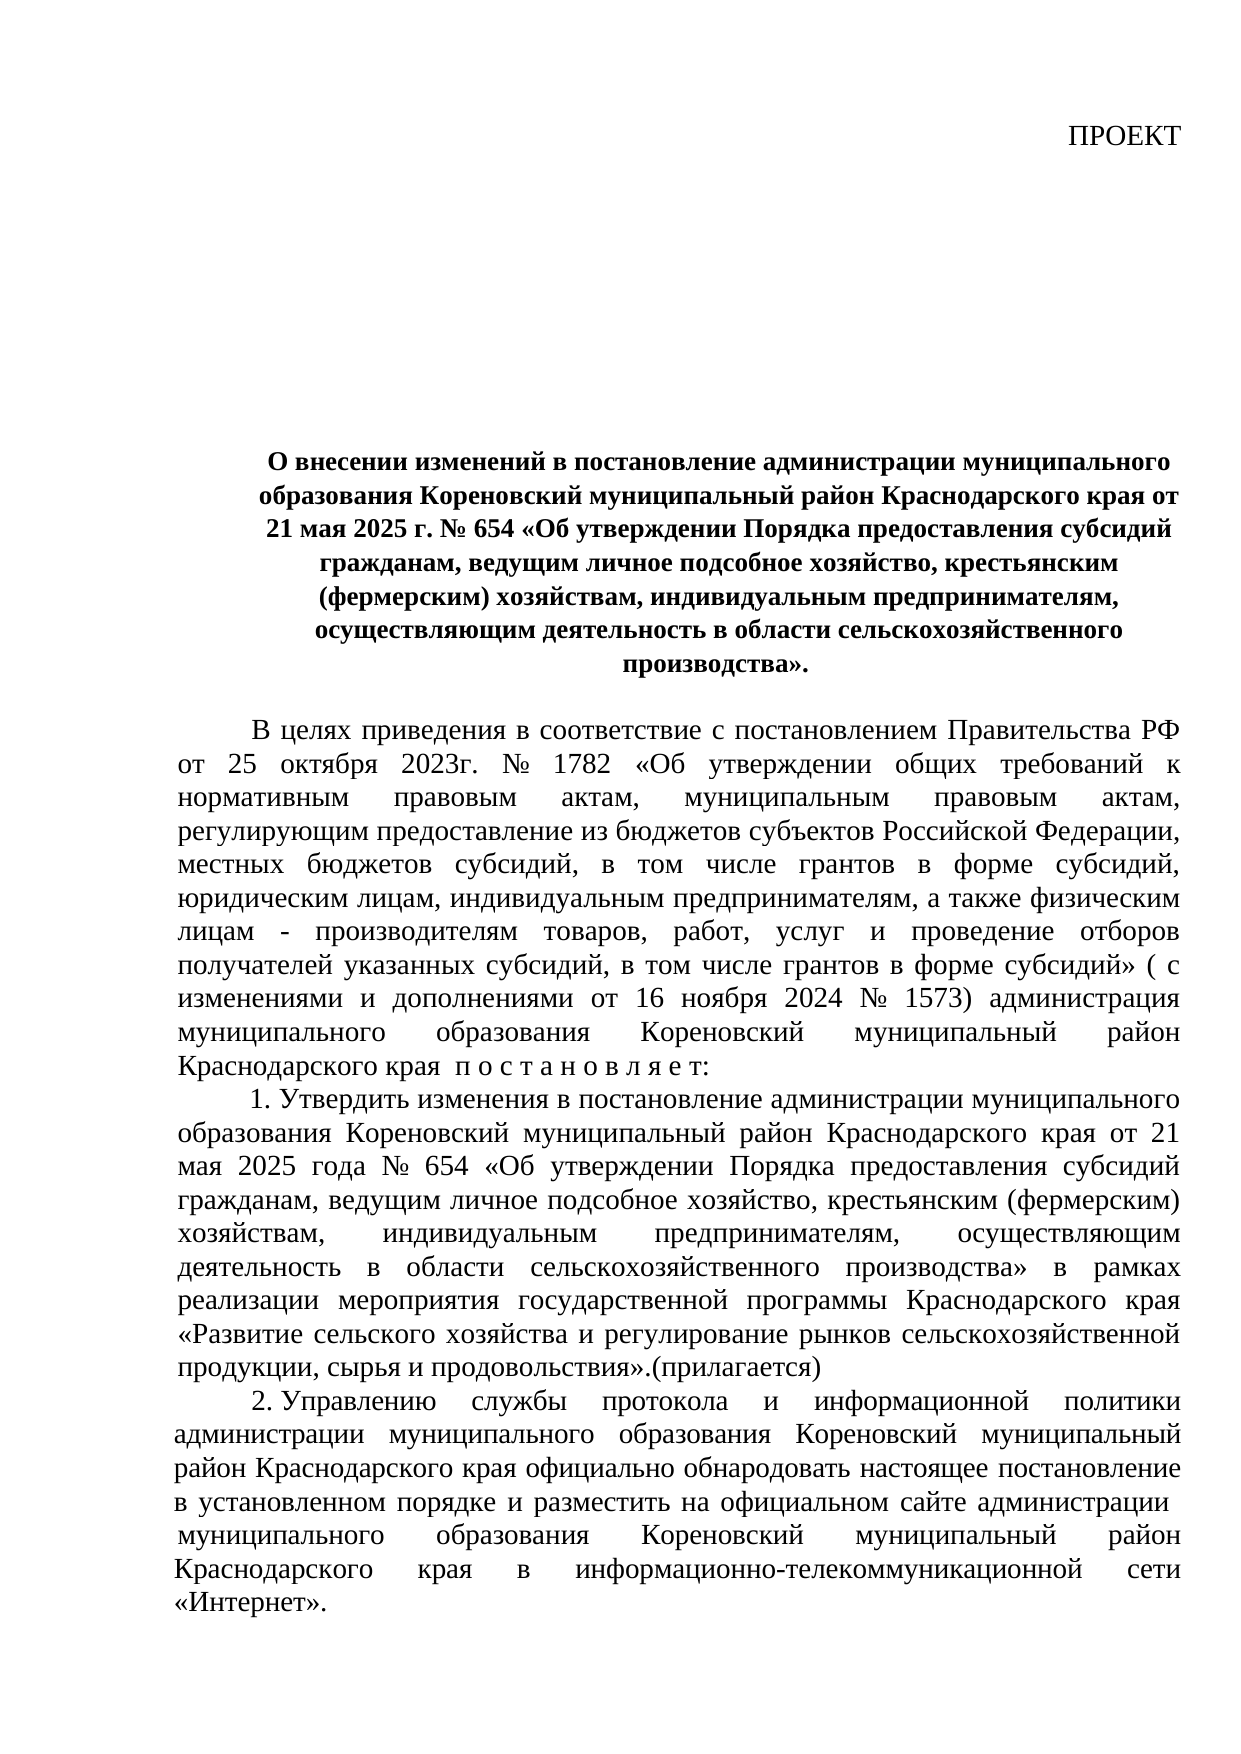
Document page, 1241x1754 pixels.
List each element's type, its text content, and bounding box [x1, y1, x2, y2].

text 1. Утвердить изменения в постановление администрации муниципального образования Кореновский муниципальный район Краснодарского края от 21 мая 2025 года № 654 «Об утверждении Порядка предоставления субсидий гражданам, ведущим личное подсобное хозяйство, крестьянским (фермерским) хозяйствам, индивидуальным предпринимателям, осуществляющим деятельность в области сельскохозяйственного производства» в рамках реализации мероприятия государственной программы Краснодарского края «Развитие сельского хозяйства и регулирование рынков сельскохозяйственной продукции, сырья и продовольствия».(прилагается) [177, 1081, 1181, 1383]
text ПРОЕКТ [177, 118, 1181, 152]
text О внесении изменений в постановление администрации муниципального образования Кореновский муниципальный район Краснодарского края от 21 мая 2025 г. № 654 «Об утверждении Порядка предоставления субсидий гражданам, ведущим личное подсобное хозяйство, крестьянским (фермерским) хозяйствам, индивидуальным предпринимателям, осуществляющим деятельность в области сельскохозяйственного производства». [257, 444, 1181, 679]
text 2. Управлению службы протокола и информационной политики администрации муниципального образования Кореновский муниципальный район Краснодарского края официально обнародовать настоящее постановление в установленном порядке и разместить на официальном сайте администрации муниципального образования Кореновский муниципальный район Краснодарского края в информационно-телекоммуникационной сети «Интернет». [174, 1383, 1181, 1618]
text В целях приведения в соответствие с постановлением Правительства РФ от 25 октября 2023г. № 1782 «Об утверждении общих требований к нормативным правовым актам, муниципальным правовым актам, регулирующим предоставление из бюджетов субъектов Российской Федерации, местных бюджетов субсидий, в том числе грантов в форме субсидий, юридическим лицам, индивидуальным предпринимателям, а также физическим лицам - производителям товаров, работ, услуг и проведение отборов получателей указанных субсидий, в том числе грантов в форме субсидий» ( с изменениями и дополнениями от 16 ноября 2024 № 1573) администрация муниципального образования Кореновский муниципальный район Краснодарского края п о с т а н о в л я е т: [177, 712, 1181, 1081]
